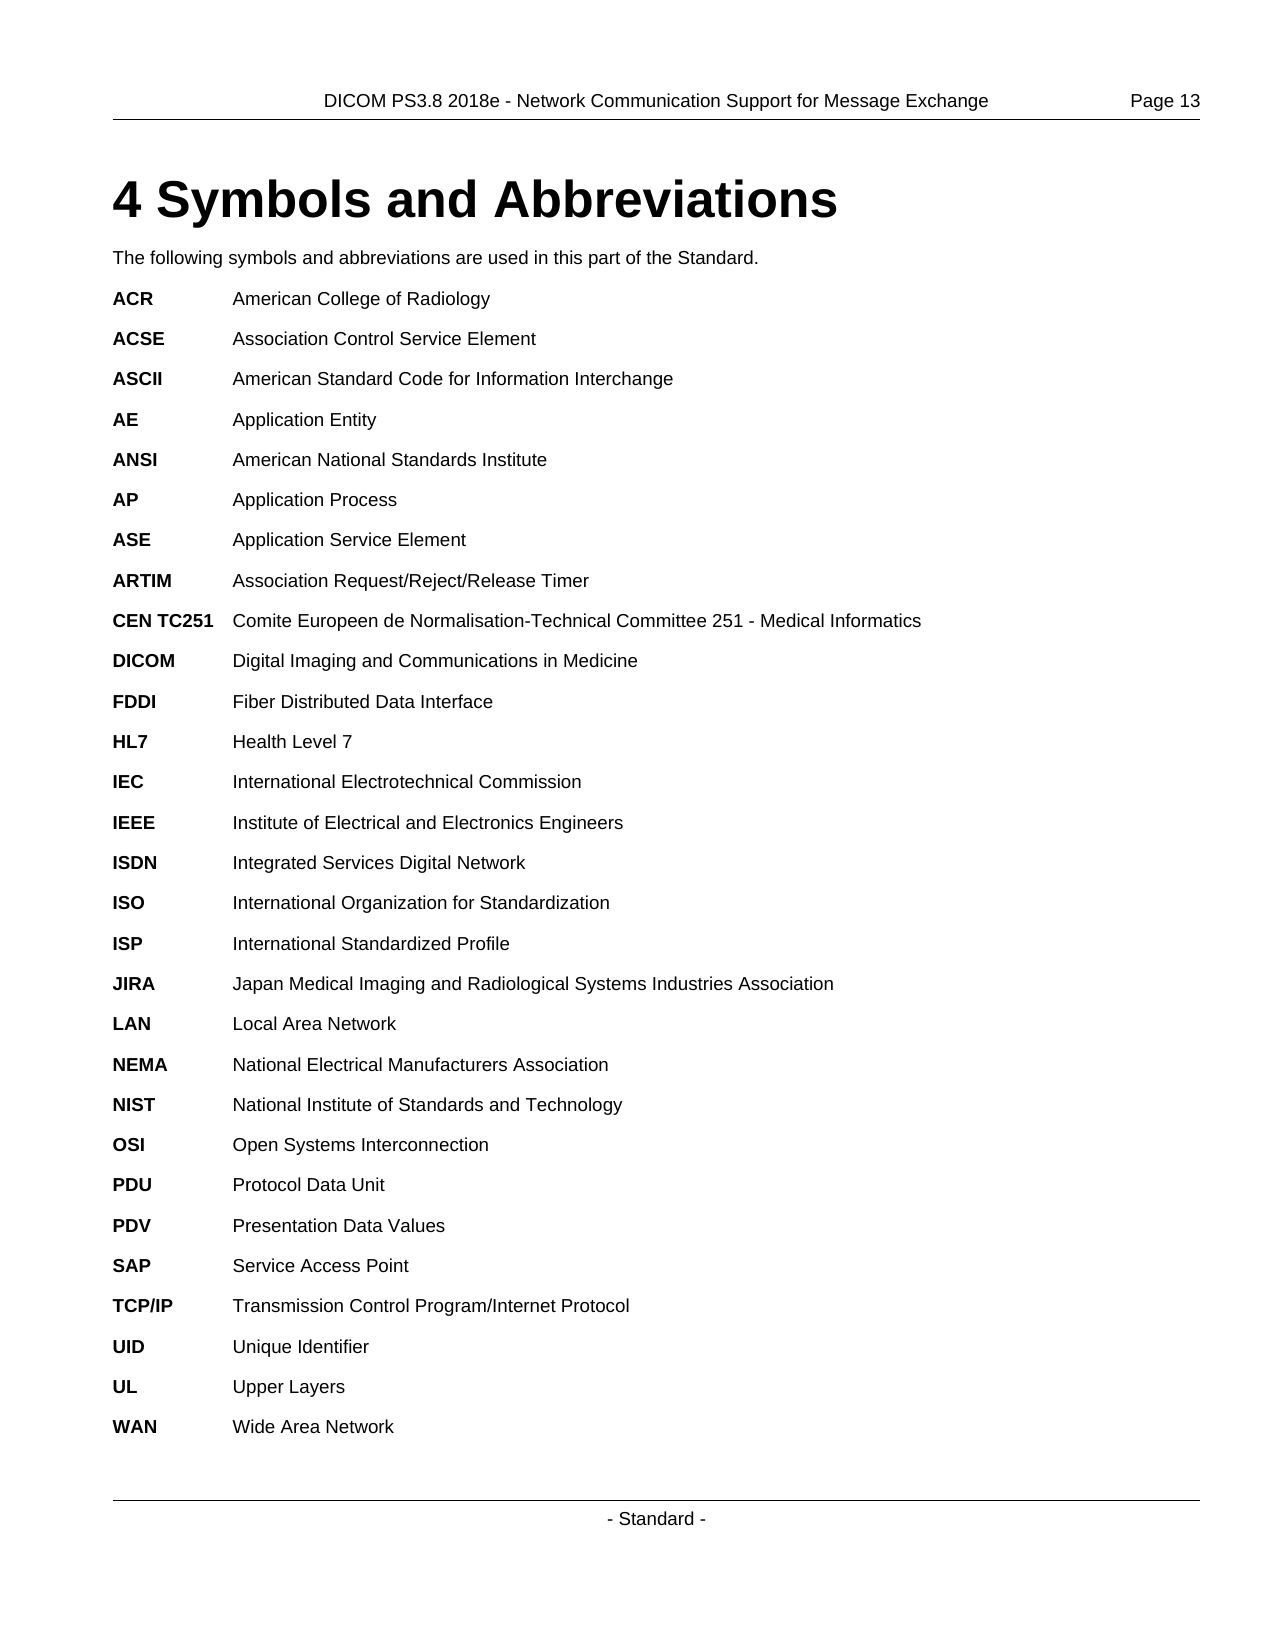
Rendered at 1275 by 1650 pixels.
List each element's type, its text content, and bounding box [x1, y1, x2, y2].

text The following symbols and abbreviations are used in this part of the Standard. [112, 247, 1200, 269]
text ACSE Association Control Service Element [112, 328, 1200, 349]
text ASE Application Service Element [112, 529, 1200, 551]
text FDDI Fiber Distributed Data Interface [112, 691, 1200, 712]
text ISP International Standardized Profile [112, 932, 1200, 954]
text WAN Wide Area Network [112, 1416, 1200, 1438]
text UID Unique Identifier [112, 1336, 1200, 1357]
text AE Application Entity [112, 408, 1200, 430]
text PDV Presentation Data Values [112, 1214, 1200, 1236]
text ASCII American Standard Code for Information Interchange [112, 368, 1200, 389]
text CEN TC251 Comite Europeen de Normalisation-Technical Committee 251 - Medical Informatics [112, 610, 1200, 631]
text LAN Local Area Network [112, 1013, 1200, 1034]
text ARTIM Association Request/Reject/Release Timer [112, 569, 1200, 591]
text IEEE Institute of Electrical and Electronics Engineers [112, 811, 1200, 833]
text DICOM Digital Imaging and Communications in Medicine [112, 650, 1200, 672]
text UL Upper Layers [112, 1376, 1200, 1397]
text IEC International Electrotechnical Commission [112, 771, 1200, 793]
text ANSI American National Standards Institute [112, 449, 1200, 470]
text PDU Protocol Data Unit [112, 1174, 1200, 1196]
text SAP Service Access Point [112, 1255, 1200, 1276]
text ISO International Organization for Standardization [112, 892, 1200, 914]
text NIST National Institute of Standards and Technology [112, 1094, 1200, 1115]
text JIRA Japan Medical Imaging and Radiological Systems Industries Association [112, 973, 1200, 994]
text NEMA National Electrical Manufacturers Association [112, 1053, 1200, 1075]
text HL7 Health Level 7 [112, 731, 1200, 752]
text TCP/IP Transmission Control Program/Internet Protocol [112, 1295, 1200, 1317]
text AP Application Process [112, 489, 1200, 511]
text ISDN Integrated Services Digital Network [112, 852, 1200, 873]
text OSI Open Systems Interconnection [112, 1134, 1200, 1156]
text 4 Symbols and Abbreviations [112, 169, 1200, 228]
text ACR American College of Radiology [112, 287, 1200, 309]
